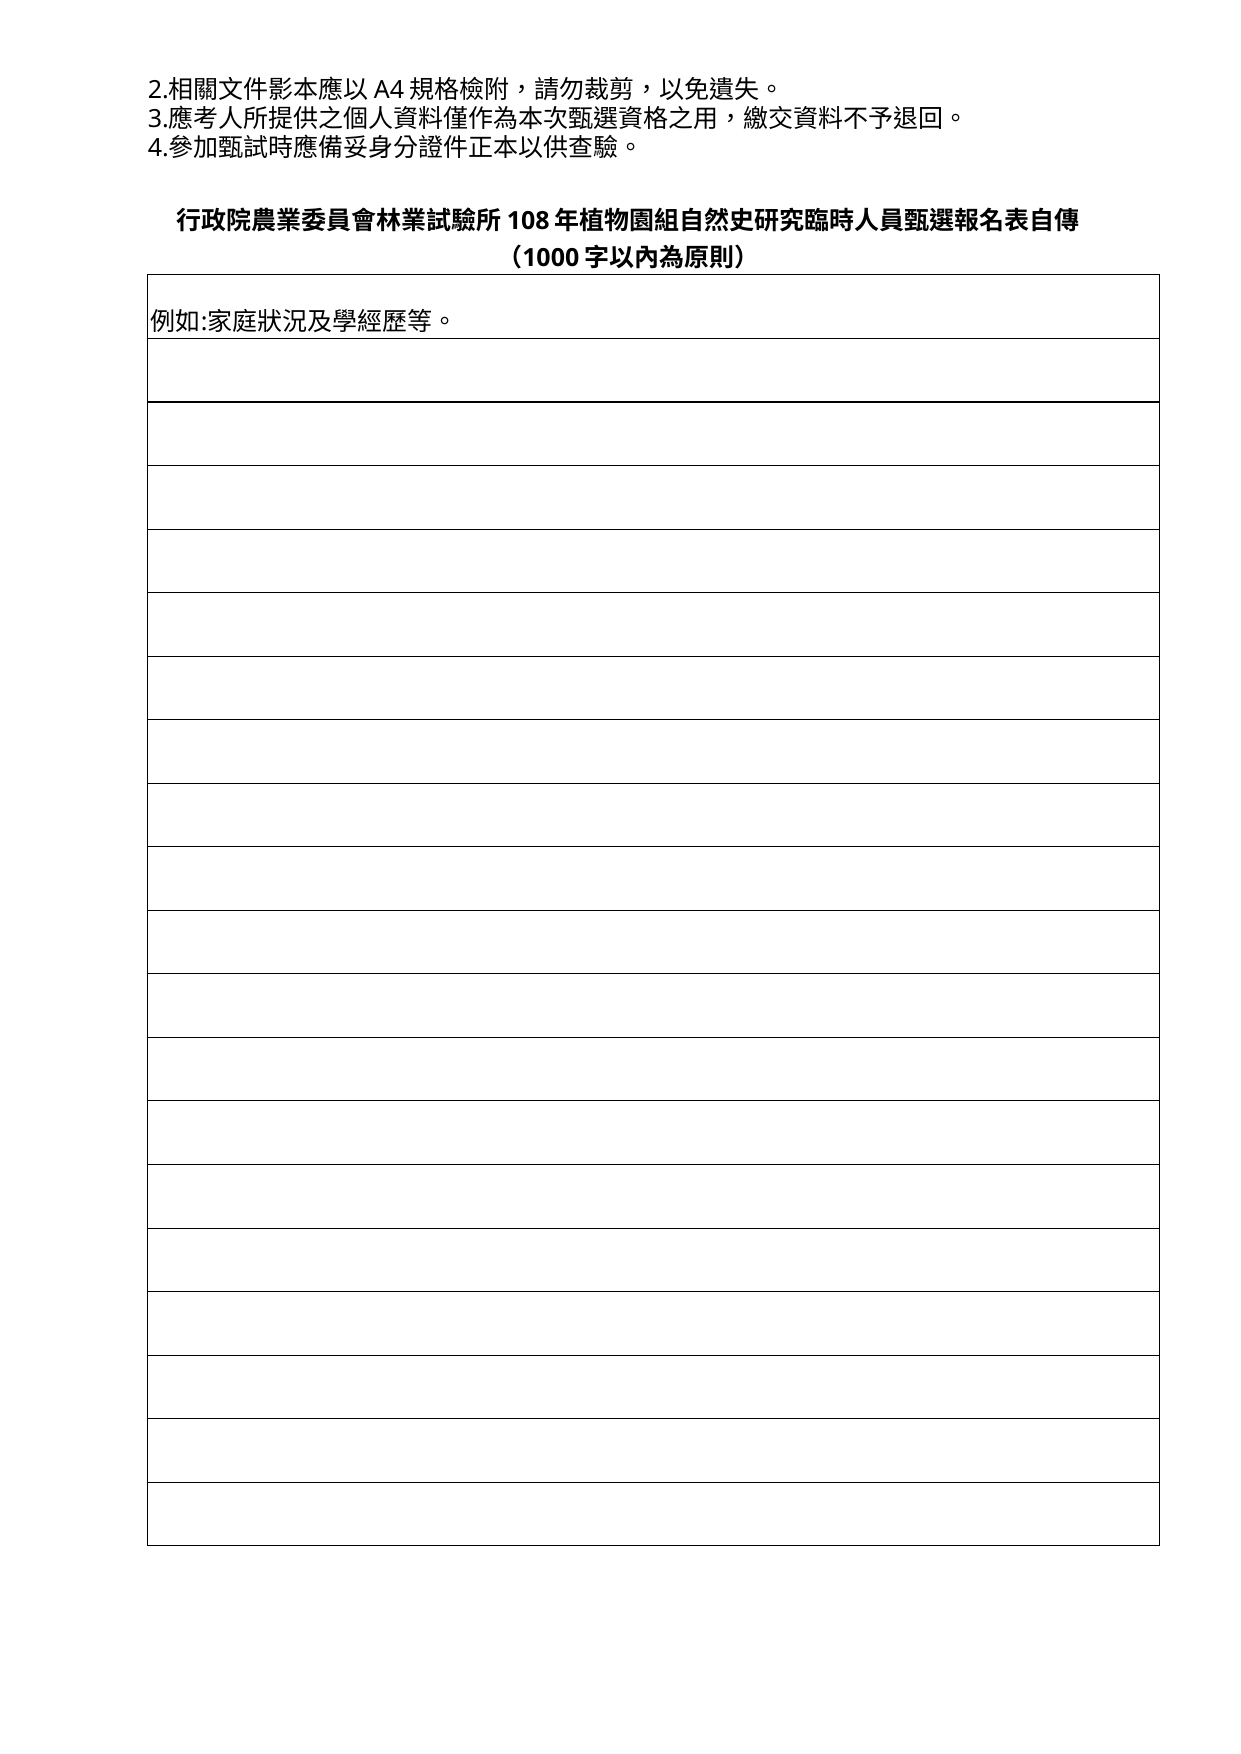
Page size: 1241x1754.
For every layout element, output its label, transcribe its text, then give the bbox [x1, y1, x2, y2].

table_cell [148, 593, 1159, 656]
table_cell [148, 847, 1159, 910]
table_cell [148, 1419, 1159, 1482]
table_cell [148, 403, 1159, 465]
list 應考人所提供之個人資料僅作為本次甄選資格之用，繳交資料不予退回。 [148, 104, 1092, 133]
table_cell [148, 657, 1159, 719]
text （1000字以內為原則） [148, 237, 1108, 274]
table_cell [148, 784, 1159, 846]
table_cell [148, 720, 1159, 783]
list 相關文件影本應以A4規格檢附，請勿裁剪，以免遺失。 [148, 75, 1092, 104]
table_cell [148, 339, 1159, 401]
table_cell [148, 1101, 1159, 1164]
table_cell [148, 974, 1159, 1037]
table_cell [148, 1038, 1159, 1100]
table_cell [148, 530, 1159, 592]
list 參加甄試時應備妥身分證件正本以供查驗。 [148, 133, 1051, 162]
table_cell [148, 1356, 1159, 1418]
table_cell [148, 1165, 1159, 1227]
table_cell [148, 1483, 1159, 1545]
text 行政院農業委員會林業試驗所108年植物園組自然史研究臨時人員甄選報名表自傳 [148, 199, 1108, 237]
table_cell [148, 1292, 1159, 1354]
table_cell [148, 1229, 1159, 1291]
table_cell [148, 466, 1159, 528]
table_header 例如:家庭狀況及學經歷等。 [148, 275, 1159, 338]
table_cell [148, 911, 1159, 973]
